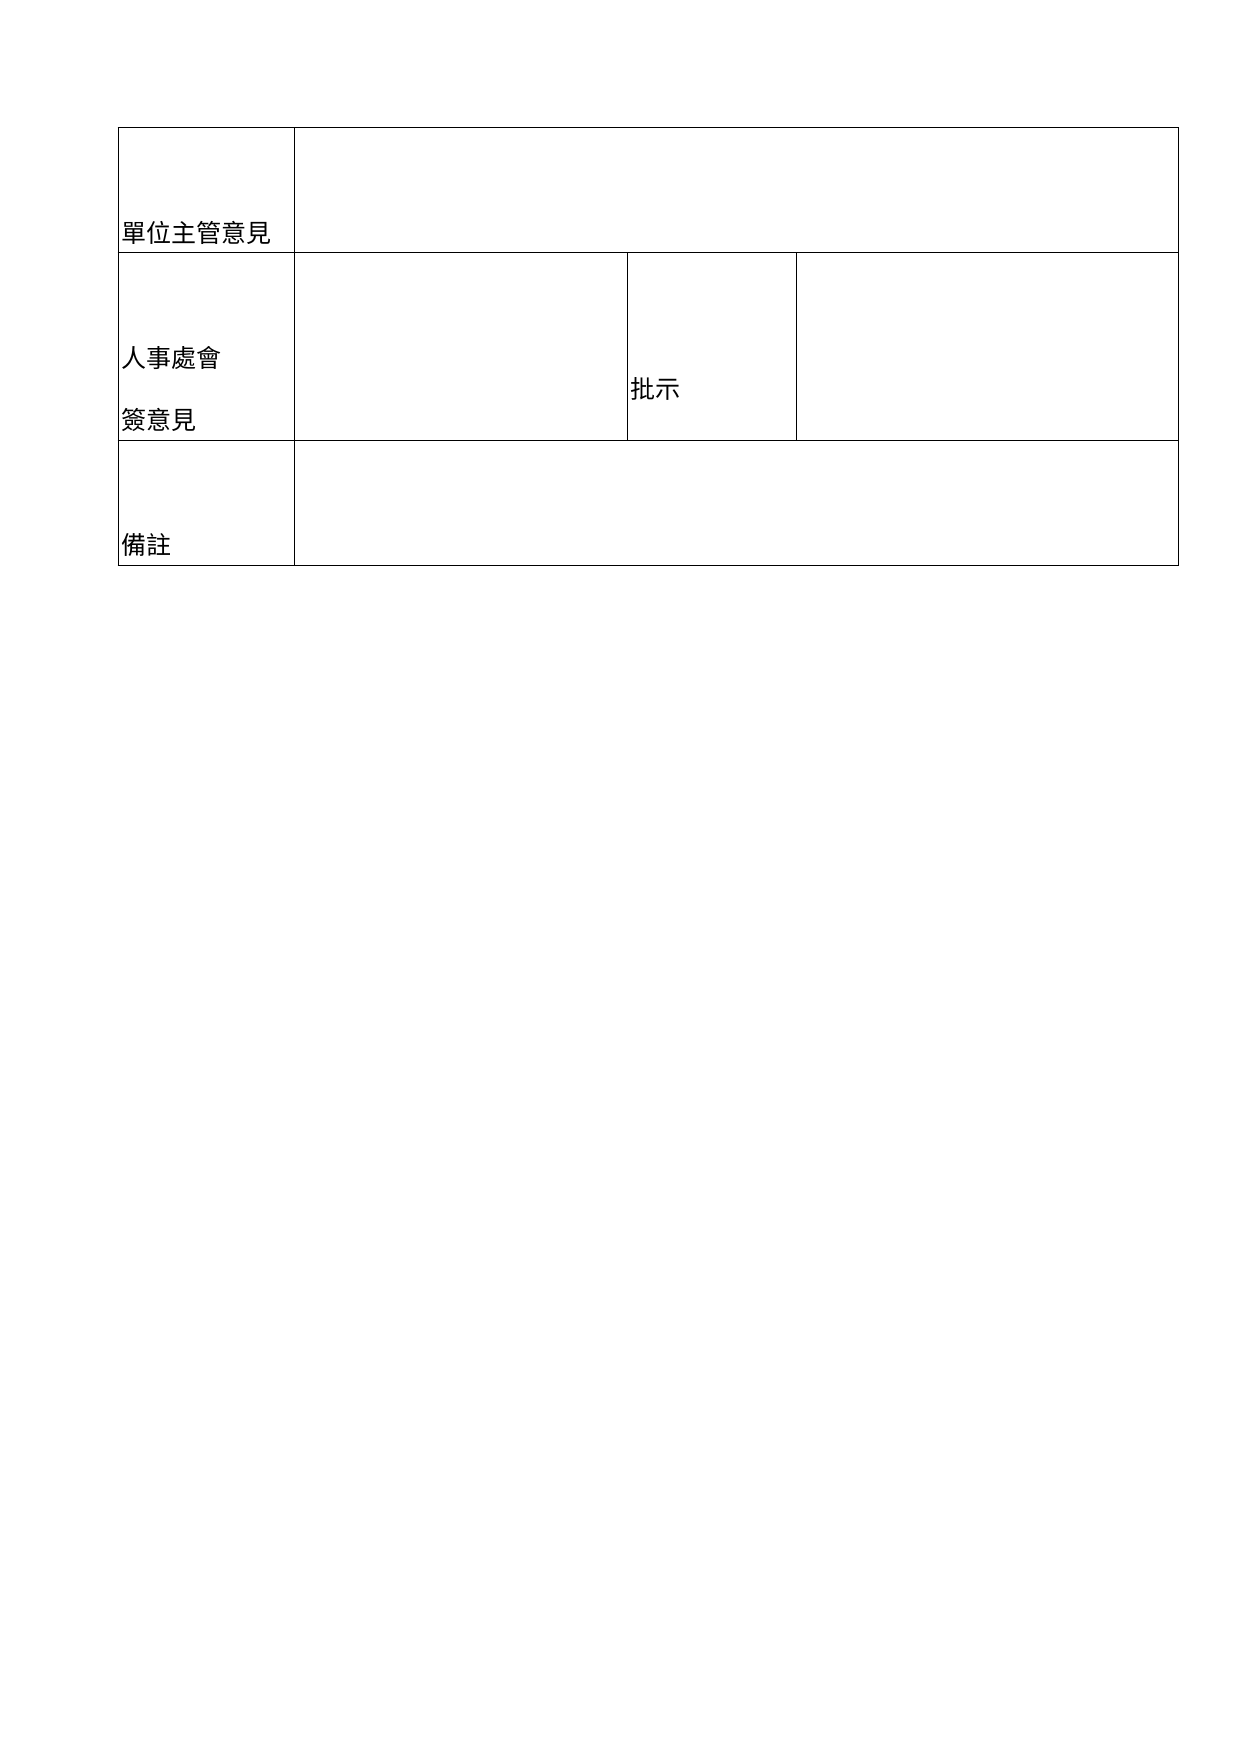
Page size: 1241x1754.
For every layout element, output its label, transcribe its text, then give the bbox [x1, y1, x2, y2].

table_cell 單位主管意見 [119, 128, 294, 252]
table_cell 人事處會 簽意見 [119, 253, 294, 439]
table_cell [295, 441, 1178, 564]
table_cell [295, 128, 1178, 252]
table_cell 批示 [628, 253, 796, 439]
table_cell [797, 253, 1178, 439]
table_cell [295, 253, 627, 439]
table_cell 備註 [119, 441, 294, 564]
